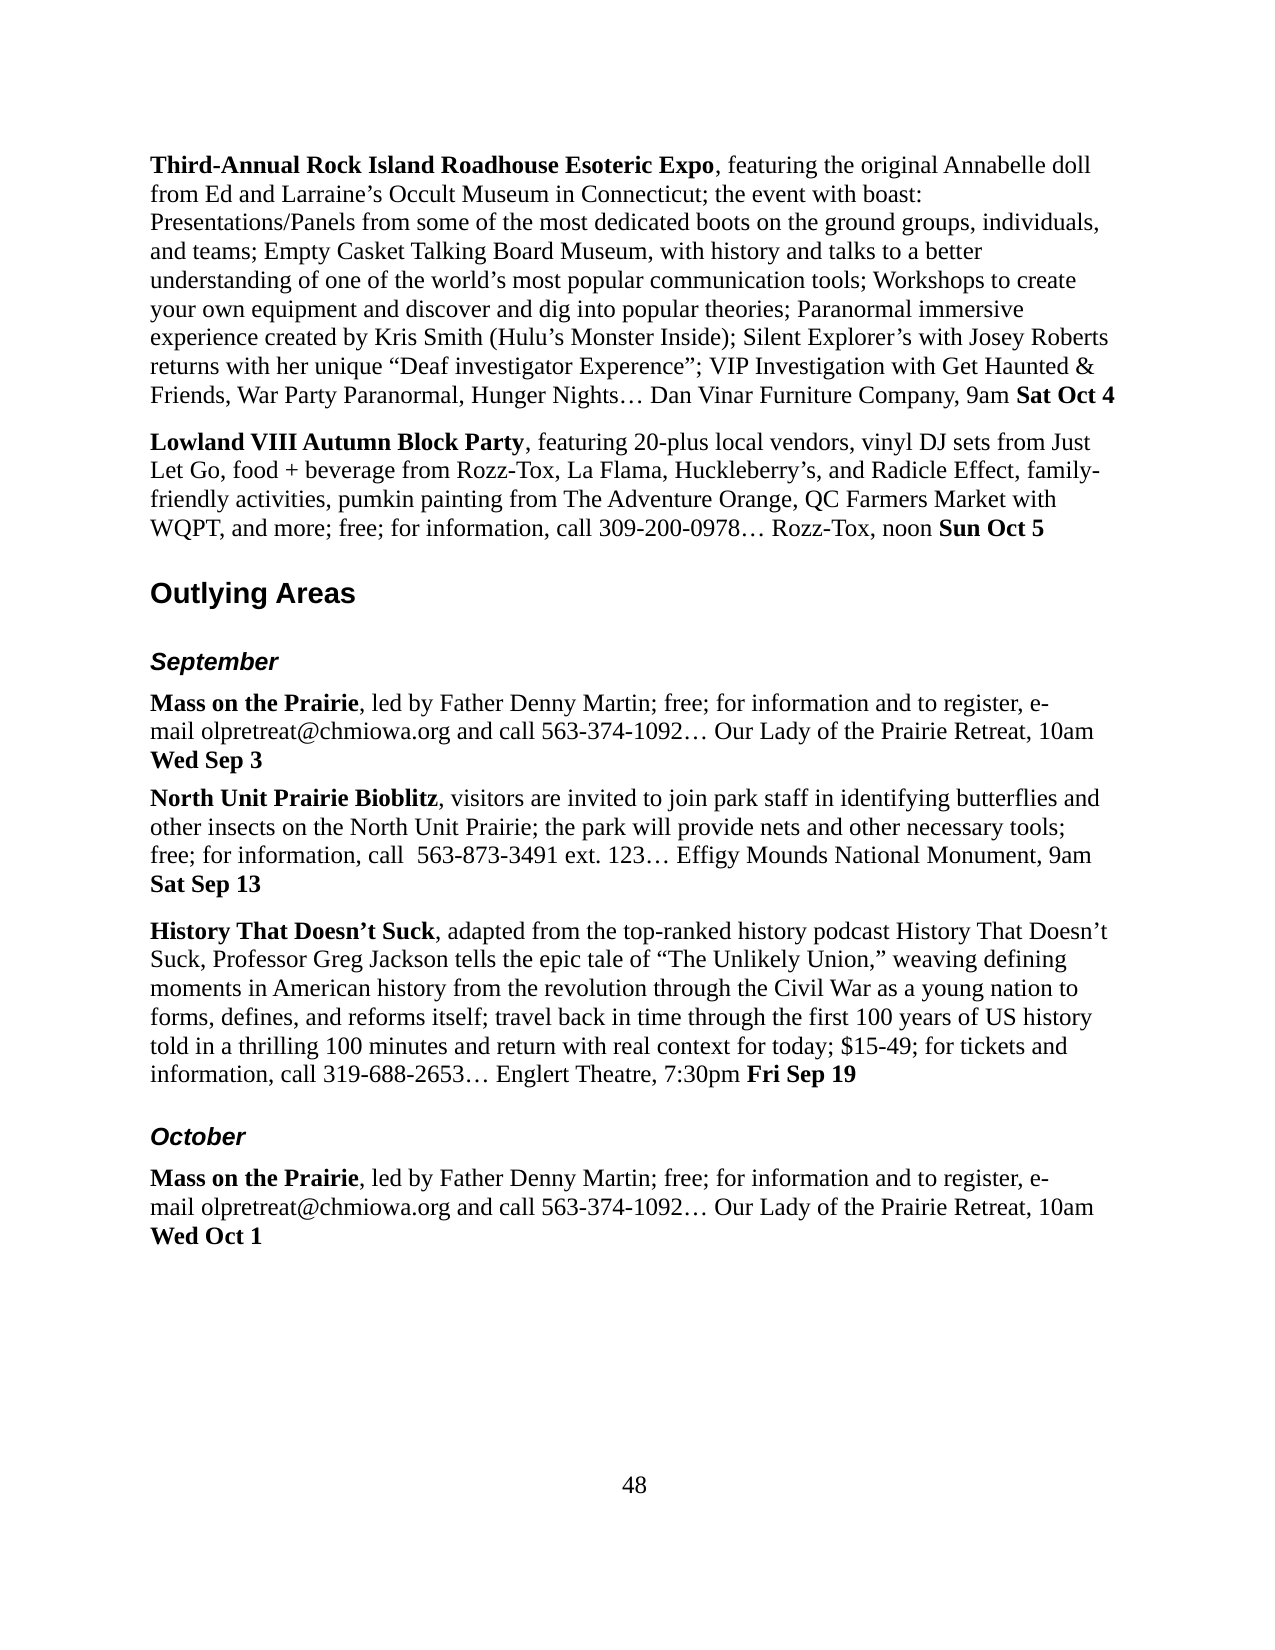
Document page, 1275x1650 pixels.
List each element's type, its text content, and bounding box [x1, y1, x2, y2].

subtitle October [150, 1122, 1125, 1151]
subtitle Outlying Areas [150, 576, 1125, 609]
subtitle September [150, 647, 1125, 675]
text Lowland VIII Autumn Block Party, featuring 20-plus local vendors, vinyl DJ sets from Just Let Go, food + beverage from Rozz-Tox, La Flama, Huckleberry’s, and Radicle Effect, family-friendly activities, pumkin painting from The Adventure Orange, QC Farmers Market with WQPT, and more; free; for information, call 309-200-0978… Rozz-Tox, noon Sun Oct 5 [150, 427, 1125, 542]
text Mass on the Prairie, led by Father Denny Martin; free; for information and to register, e-mail olpretreat@chmiowa.org and call 563-374-1092… Our Lady of the Prairie Retreat, 10am Wed Oct 1 [150, 1163, 1125, 1249]
text North Unit Prairie Bioblitz, visitors are invited to join park staff in identifying butterflies and other insects on the North Unit Prairie; the park will provide nets and other necessary tools; free; for information, call 563-873-3491 ext. 123… Effigy Mounds National Monument, 9am Sat Sep 13 [150, 783, 1125, 898]
text History That Doesn’t Suck, adapted from the top-ranked history podcast History That Doesn’t Suck, Professor Greg Jackson tells the epic tale of “The Unlikely Union,” weaving defining moments in American history from the revolution through the Civil War as a young nation to forms, defines, and reforms itself; travel back in time through the first 100 years of US history told in a thrilling 100 minutes and return with real context for today; $15-49; for tickets and information, call 319-688-2653… Englert Theatre, 7:30pm Fri Sep 19 [150, 916, 1125, 1088]
text Third-Annual Rock Island Roadhouse Esoteric Expo, featuring the original Annabelle doll from Ed and Larraine’s Occult Museum in Connecticut; the event with boast: Presentations/Panels from some of the most dedicated boots on the ground groups, individuals, and teams; Empty Casket Talking Board Museum, with history and talks to a better understanding of one of the world’s most popular communication tools; Workshops to create your own equipment and discover and dig into popular theories; Paranormal immersive experience created by Kris Smith (Hulu’s Monster Inside); Silent Explorer’s with Josey Roberts returns with her unique “Deaf investigator Experence”; VIP Investigation with Get Haunted & Friends, War Party Paranormal, Hunger Nights… Dan Vinar Furniture Company, 9am Sat Oct 4 [150, 150, 1125, 409]
text Mass on the Prairie, led by Father Denny Martin; free; for information and to register, e-mail olpretreat@chmiowa.org and call 563-374-1092… Our Lady of the Prairie Retreat, 10am Wed Sep 3 [150, 688, 1125, 774]
